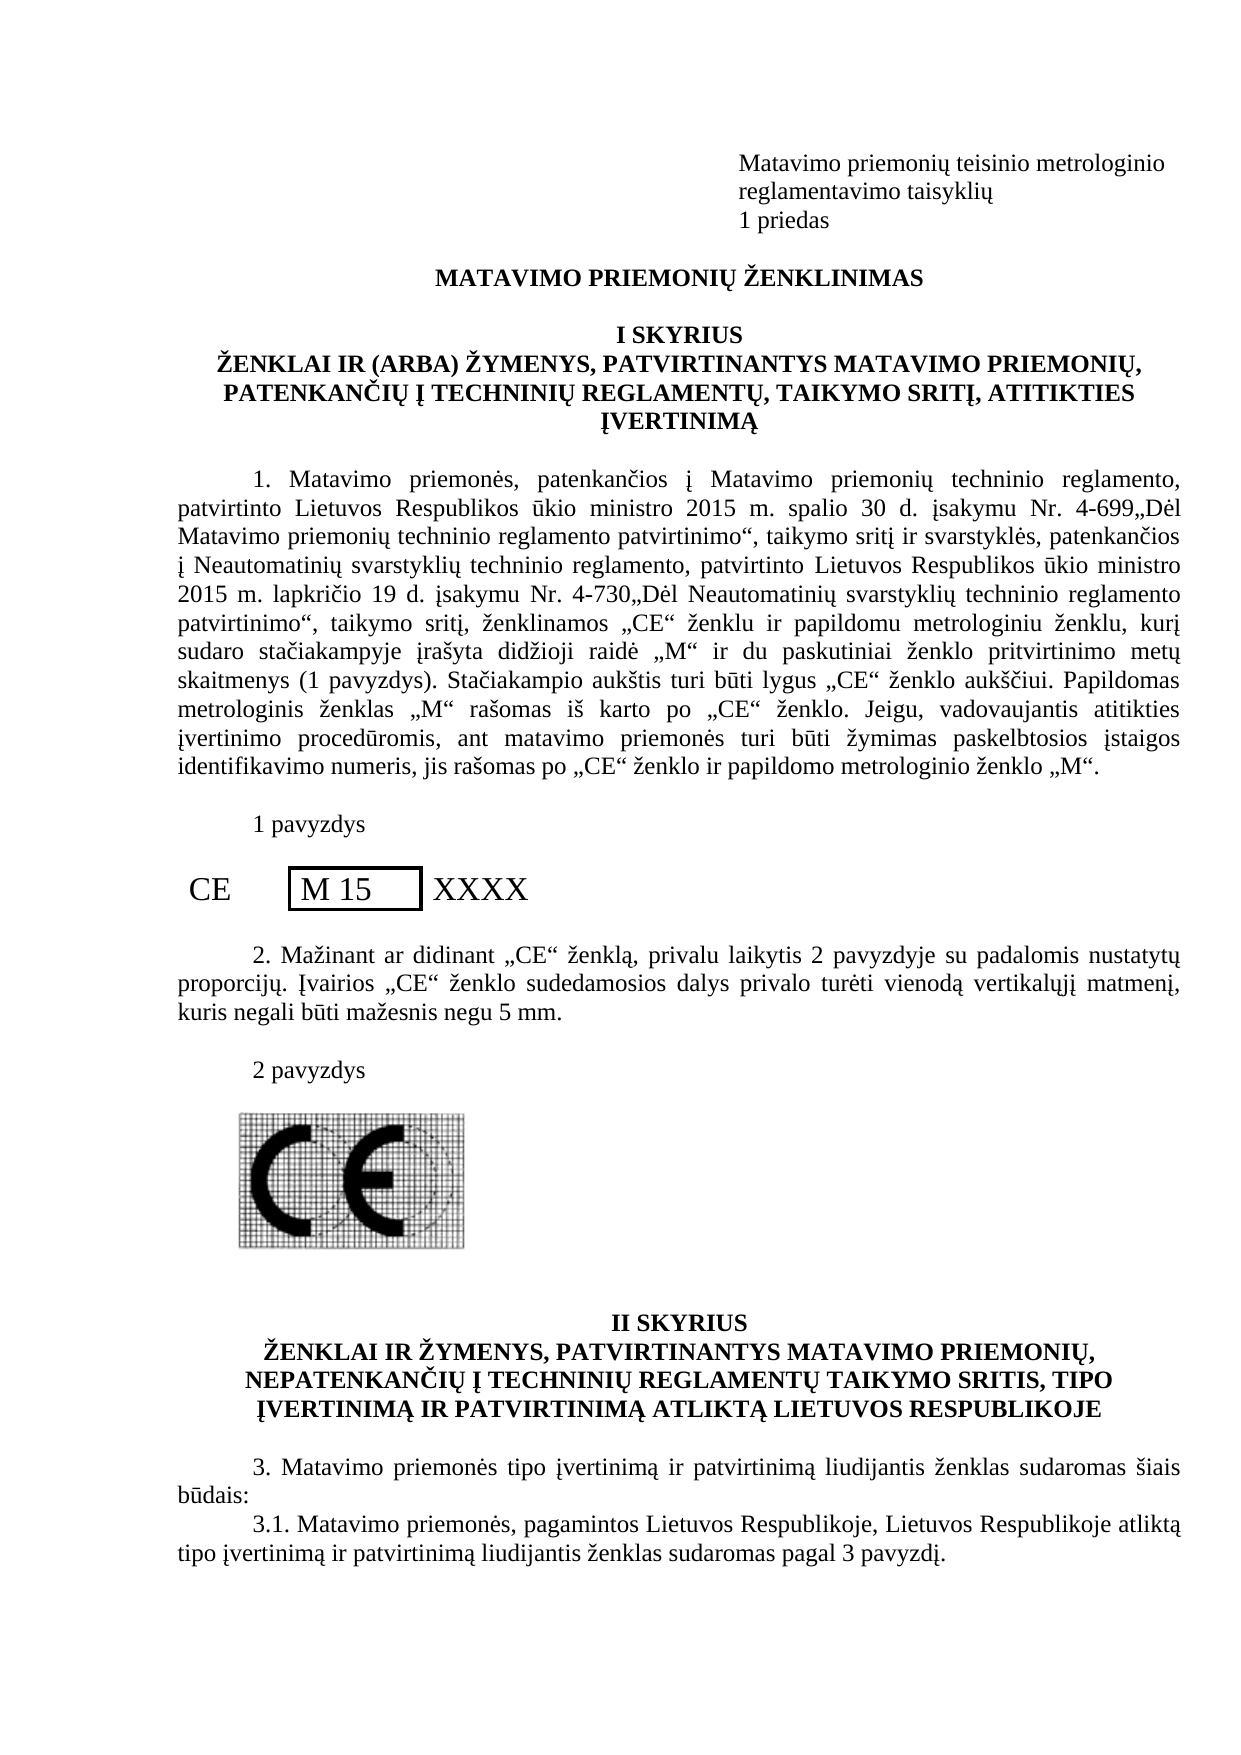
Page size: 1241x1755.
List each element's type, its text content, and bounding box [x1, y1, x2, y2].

text 3.1. Matavimo priemonės, pagamintos Lietuvos Respublikoje, Lietuvos Respublikoje atliktą tipo įvertinimą ir patvirtinimą liudijantis ženklas sudaromas pagal 3 pavyzdį. [177, 1509, 1181, 1567]
text II SKYRIUS [177, 1308, 1181, 1337]
text 2. Mažinant ar didinant „CE“ ženklą, privalu laikytis 2 pavyzdyje su padalomis nustatytų proporcijų. Įvairios „CE“ ženklo sudedamosios dalys privalo turėti vienodą vertikalųjį matmenį, kuris negali būti mažesnis negu 5 mm. [177, 940, 1181, 1026]
text 1. Matavimo priemonės, patenkančios į Matavimo priemonių techninio reglamento, patvirtinto Lietuvos Respublikos ūkio ministro 2015 m. spalio 30 d. įsakymu Nr. 4-699„Dėl Matavimo priemonių techninio reglamento patvirtinimo“, taikymo sritį ir svarstyklės, patenkančios į Neautomatinių svarstyklių techninio reglamento, patvirtinto Lietuvos Respublikos ūkio ministro 2015 m. lapkričio 19 d. įsakymu Nr. 4-730„Dėl Neautomatinių svarstyklių techninio reglamento patvirtinimo“, taikymo sritį, ženklinamos „CE“ ženklu ir papildomu metrologiniu ženklu, kurį sudaro stačiakampyje įrašyta didžioji raidė „M“ ir du paskutiniai ženklo pritvirtinimo metų skaitmenys (1 pavyzdys). Stačiakampio aukštis turi būti lygus „CE“ ženklo aukščiui. Papildomas metrologinis ženklas „M“ rašomas iš karto po „CE“ ženklo. Jeigu, vadovaujantis atitikties įvertinimo procedūromis, ant matavimo priemonės turi būti žymimas paskelbtosios įstaigos identifikavimo numeris, jis rašomas po „CE“ ženklo ir papildomo metrologinio ženklo „M“. [177, 464, 1181, 780]
text 3. Matavimo priemonės tipo įvertinimą ir patvirtinimą liudijantis ženklas sudaromas šiais būdais: [177, 1452, 1181, 1509]
table_header XXXX [423, 866, 578, 908]
text MATAVIMO PRIEMONIŲ ženklinimas [177, 263, 1181, 291]
table_header CE [177, 866, 288, 908]
table_header M 15 [291, 870, 419, 908]
text 1 pavyzdys [177, 809, 1181, 838]
text 2 pavyzdys [177, 1055, 1181, 1083]
text ŽENKLAI IR (ARBA) ŽYMENYS, PATVIRTINANTYS MATAVIMO PRIEMONIŲ, PATENKANČIŲ Į TECHNINIŲ REGLAMENTŲ, TAIKYMO SRITĮ, ATITIKTIES ĮVERTINIMĄ [177, 349, 1181, 435]
text 1 priedas [738, 205, 1181, 234]
text I SKYRIUS [177, 320, 1181, 349]
text ŽENKLAI IR ŽYMENYS, PATVIRTINANTYS MATAVIMO PRIEMONIŲ, NEPATENKANČIŲ Į TECHNINIŲ REGLAMENTŲ TAIKYMO SRITIS, TIPO ĮVERTINIMĄ IR PATVIRTINIMĄ ATLIKTĄ LIETUVOS RESPUBLIKOJE [177, 1337, 1181, 1423]
text Matavimo priemonių teisinio metrologinio [738, 148, 1181, 176]
text reglamentavimo taisyklių [738, 176, 1181, 205]
